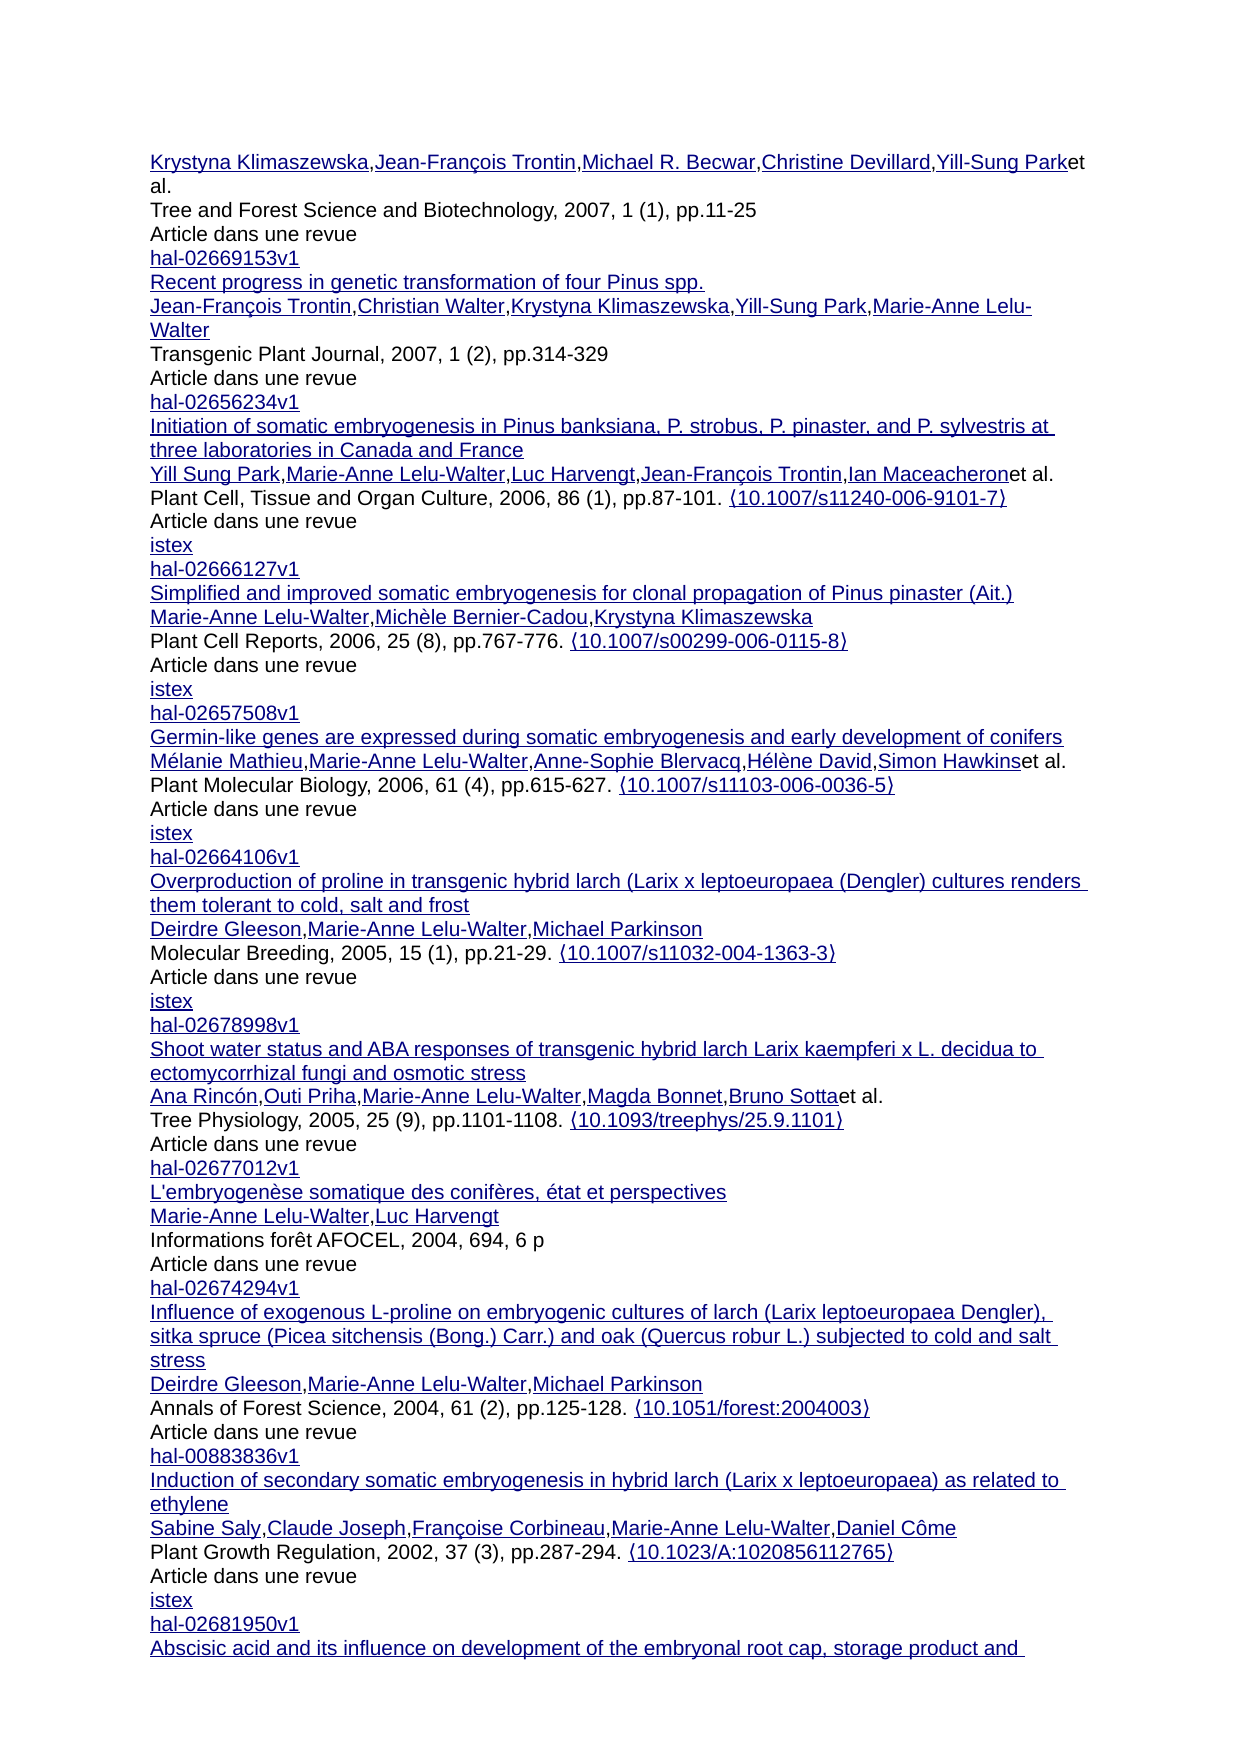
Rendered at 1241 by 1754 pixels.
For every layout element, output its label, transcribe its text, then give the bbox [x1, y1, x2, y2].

table_cell Recent progress in genetic transformation of four Pinus spp. Jean-François Trontin,Christian Walter,Krystyna Klimaszewska,Yill-Sung Park,Marie-Anne Lelu-Walter Transgenic Plant Journal, 2007, 1 (2), pp.314-329 Article dans une revue hal-02656234v1 [150, 270, 1090, 413]
table_cell Overproduction of proline in transgenic hybrid larch (Larix x leptoeuropaea (Dengler) cultures renders them tolerant to cold, salt and frost Deirdre Gleeson,Marie-Anne Lelu-Walter,Michael Parkinson Molecular Breeding, 2005, 15 (1), pp.21-29. ⟨10.1007/s11032-004-1363-3⟩ Article dans une revue istex hal-02678998v1 [150, 869, 1090, 1036]
table_cell Shoot water status and ABA responses of transgenic hybrid larch Larix kaempferi x L. decidua to ectomycorrhizal fungi and osmotic stress Ana Rincón,Outi Priha,Marie-Anne Lelu-Walter,Magda Bonnet,Bruno Sottaet al. Tree Physiology, 2005, 25 (9), pp.1101-1108. ⟨10.1093/treephys/25.9.1101⟩ Article dans une revue hal-02677012v1 [150, 1036, 1090, 1180]
table_cell L'embryogenèse somatique des conifères, état et perspectives Marie-Anne Lelu-Walter,Luc Harvengt Informations forêt AFOCEL, 2004, 694, 6 p Article dans une revue hal-02674294v1 [150, 1180, 1090, 1300]
table_cell Induction of secondary somatic embryogenesis in hybrid larch (Larix x leptoeuropaea) as related to ethylene Sabine Saly,Claude Joseph,Françoise Corbineau,Marie-Anne Lelu-Walter,Daniel Côme Plant Growth Regulation, 2002, 37 (3), pp.287-294. ⟨10.1023/A:1020856112765⟩ Article dans une revue istex hal-02681950v1 [150, 1468, 1090, 1635]
table_cell Abscisic acid and its influence on development of the embryonal root cap, storage product and [150, 1635, 1090, 1659]
table_cell Simplified and improved somatic embryogenesis for clonal propagation of Pinus pinaster (Ait.) Marie-Anne Lelu-Walter,Michèle Bernier-Cadou,Krystyna Klimaszewska Plant Cell Reports, 2006, 25 (8), pp.767-776. ⟨10.1007/s00299-006-0115-8⟩ Article dans une revue istex hal-02657508v1 [150, 581, 1090, 725]
table_cell Influence of exogenous L-proline on embryogenic cultures of larch (Larix leptoeuropaea Dengler), sitka spruce (Picea sitchensis (Bong.) Carr.) and oak (Quercus robur L.) subjected to cold and salt stress Deirdre Gleeson,Marie-Anne Lelu-Walter,Michael Parkinson Annals of Forest Science, 2004, 61 (2), pp.125-128. ⟨10.1051/forest:2004003⟩ Article dans une revue hal-00883836v1 [150, 1300, 1090, 1468]
table_cell Krystyna Klimaszewska,Jean-François Trontin,Michael R. Becwar,Christine Devillard,Yill-Sung Parket al. Tree and Forest Science and Biotechnology, 2007, 1 (1), pp.11-25 Article dans une revue hal-02669153v1 [150, 150, 1090, 270]
table_cell Initiation of somatic embryogenesis in Pinus banksiana, P. strobus, P. pinaster, and P. sylvestris at three laboratories in Canada and France Yill Sung Park,Marie-Anne Lelu-Walter,Luc Harvengt,Jean-François Trontin,Ian Maceacheronet al. Plant Cell, Tissue and Organ Culture, 2006, 86 (1), pp.87-101. ⟨10.1007/s11240-006-9101-7⟩ Article dans une revue istex hal-02666127v1 [150, 414, 1090, 581]
table_cell Germin-like genes are expressed during somatic embryogenesis and early development of conifers Mélanie Mathieu,Marie-Anne Lelu-Walter,Anne-Sophie Blervacq,Hélène David,Simon Hawkinset al. Plant Molecular Biology, 2006, 61 (4), pp.615-627. ⟨10.1007/s11103-006-0036-5⟩ Article dans une revue istex hal-02664106v1 [150, 725, 1090, 869]
